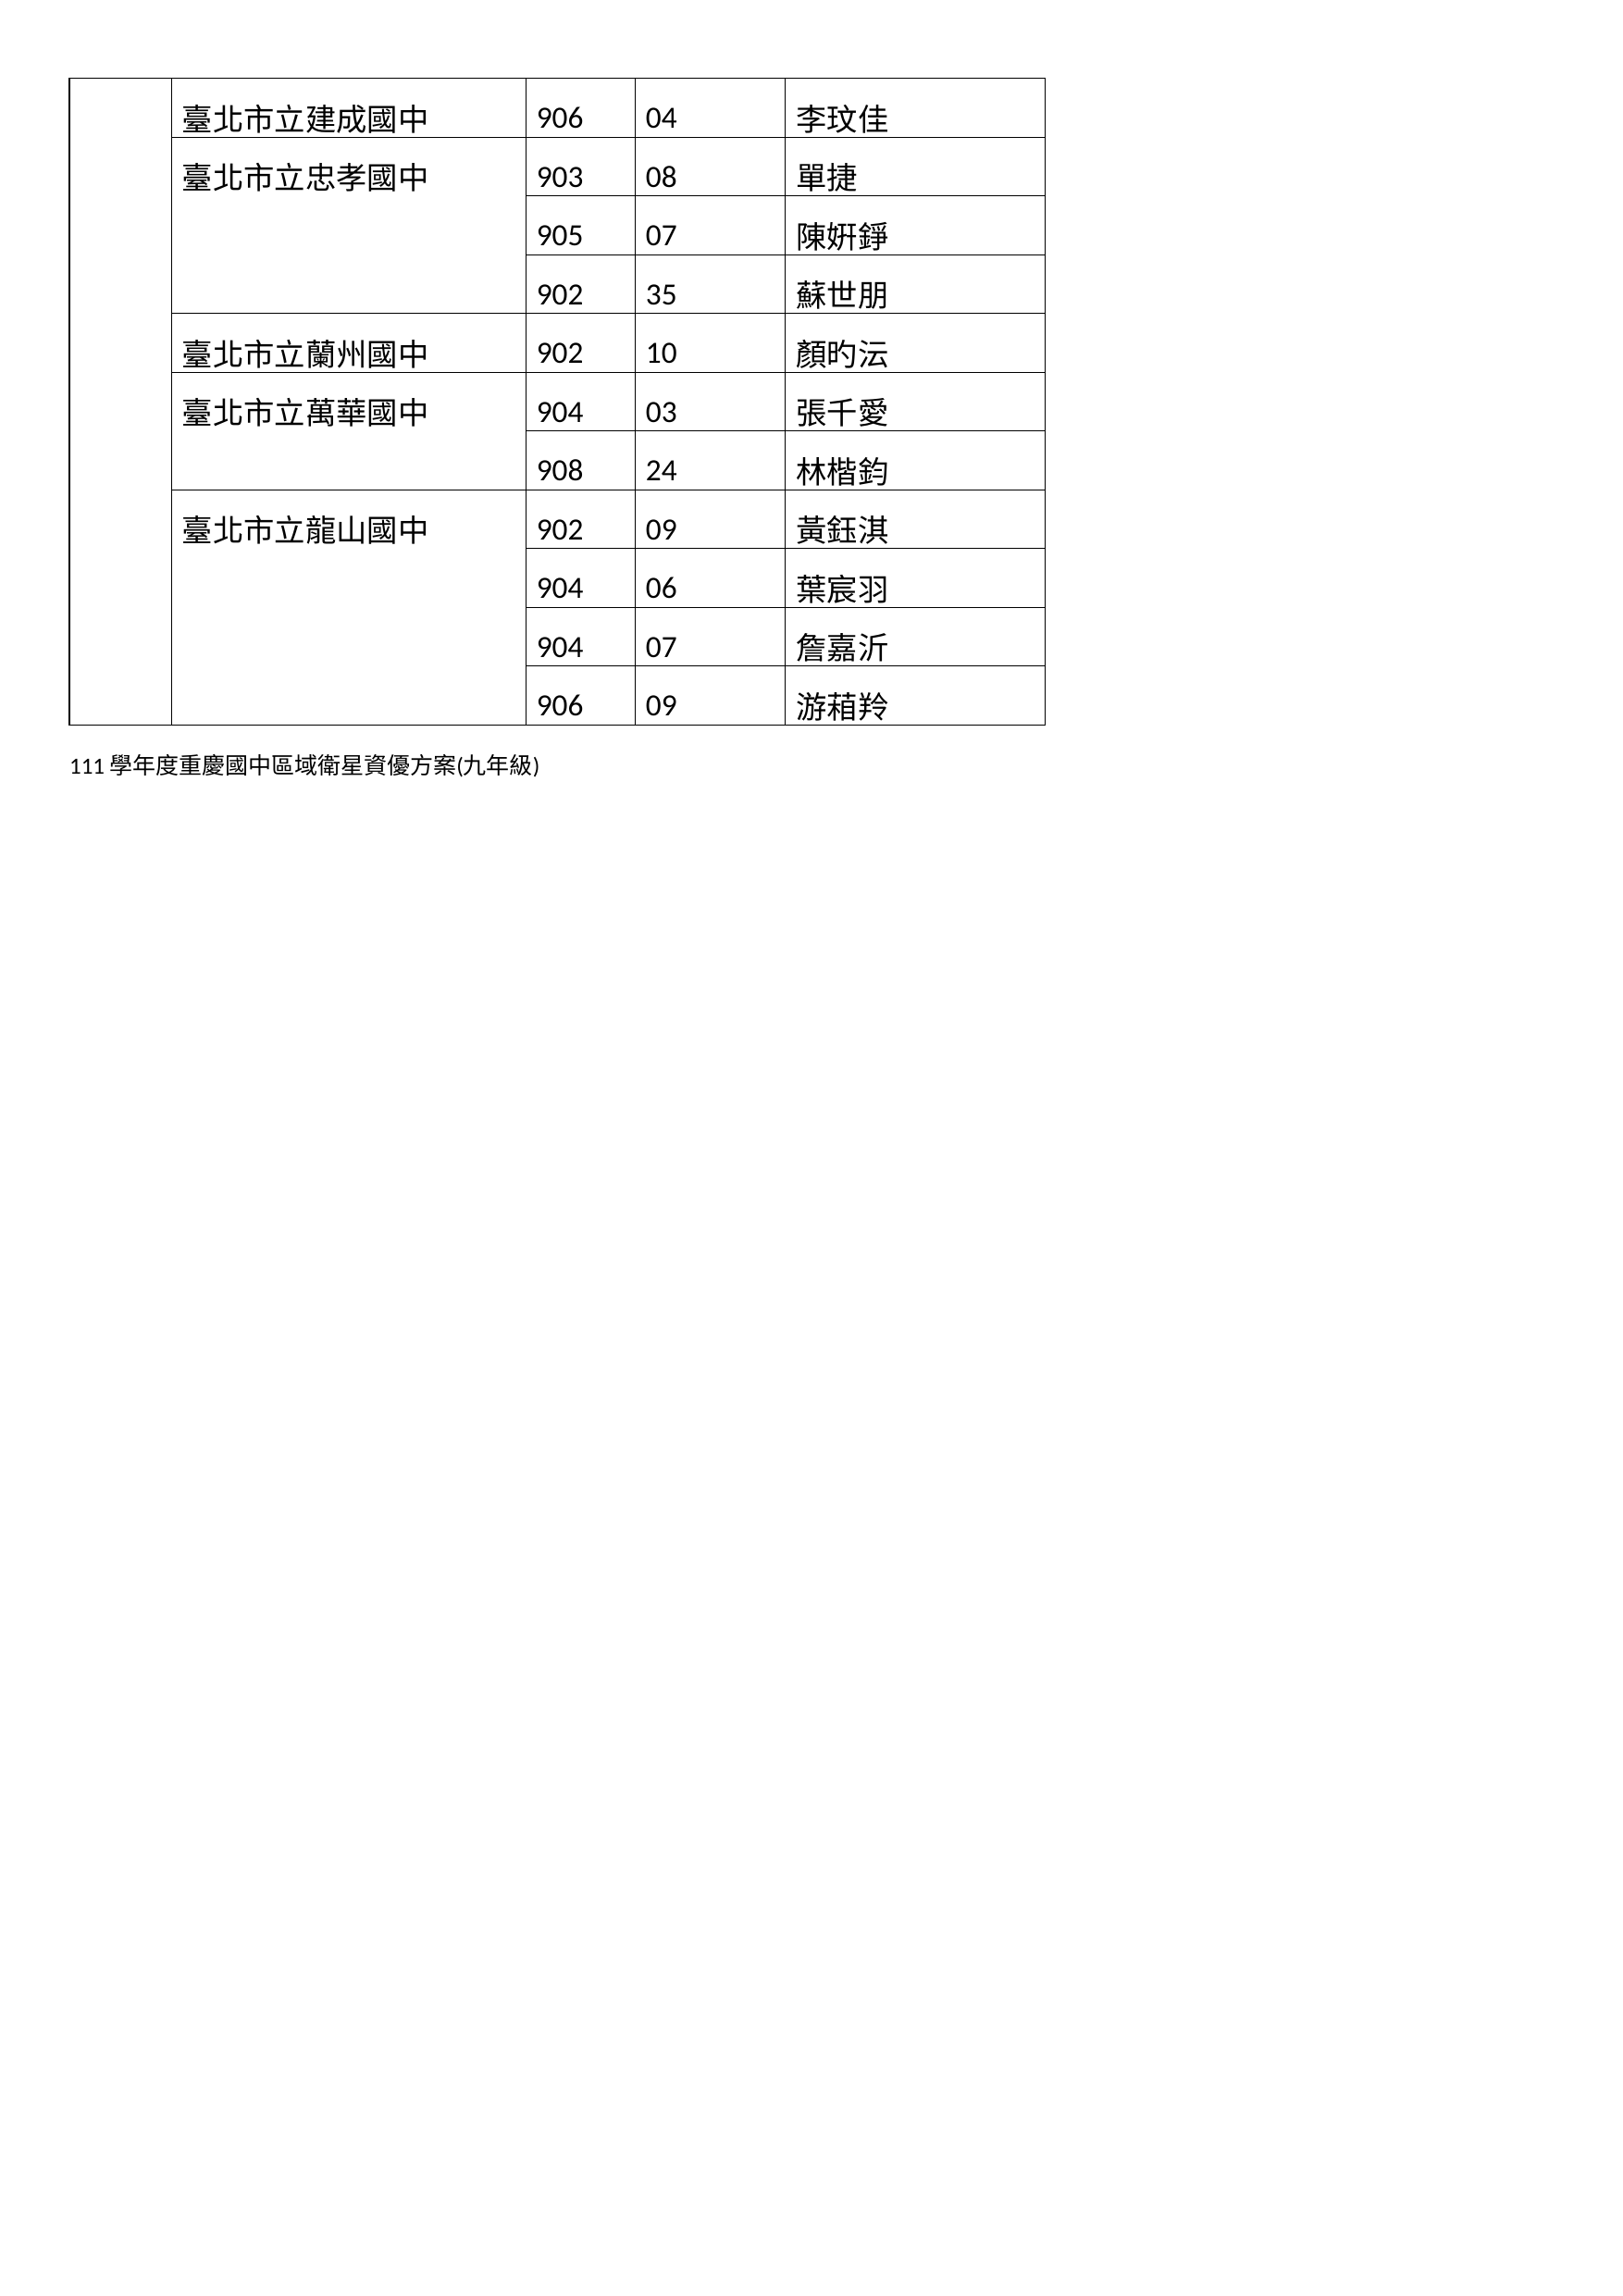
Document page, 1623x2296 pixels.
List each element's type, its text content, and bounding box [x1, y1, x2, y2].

table_cell 906 [527, 666, 635, 725]
table_cell 904 [527, 549, 635, 607]
table_cell 06 [636, 549, 785, 607]
table_cell 903 [527, 138, 635, 195]
table_cell 906 [527, 79, 635, 136]
table_cell 單捷 [786, 138, 1045, 195]
table_cell 游葙羚 [786, 666, 1045, 725]
table_cell 04 [636, 79, 785, 136]
table_cell 09 [636, 666, 785, 725]
table_cell 陳姸錚 [786, 196, 1045, 254]
table_cell 905 [527, 196, 635, 254]
table_cell 904 [527, 608, 635, 665]
table_cell 臺北市立萬華國中 [172, 373, 526, 490]
table_cell 07 [636, 608, 785, 665]
table_cell 臺北市立龍山國中 [172, 490, 526, 725]
table_cell 顏旳沄 [786, 314, 1045, 372]
table_cell 臺北市立建成國中 [172, 79, 526, 136]
table_cell 林楷鈞 [786, 431, 1045, 490]
table_cell 902 [527, 255, 635, 313]
table_cell 908 [527, 431, 635, 490]
table_cell 35 [636, 255, 785, 313]
table_cell 詹嘉沂 [786, 608, 1045, 665]
table_cell 10 [636, 314, 785, 372]
table_cell 904 [527, 373, 635, 430]
table_cell 黃鈺淇 [786, 490, 1045, 548]
table_cell 902 [527, 490, 635, 548]
table_cell 902 [527, 314, 635, 372]
table_cell 09 [636, 490, 785, 548]
table_cell 臺北市立忠孝國中 [172, 138, 526, 313]
table_cell 葉宸羽 [786, 549, 1045, 607]
table_cell 03 [636, 373, 785, 430]
table_cell [70, 79, 171, 725]
text 111學年度重慶國中區域衛星資優方案(九年級) [69, 726, 1554, 783]
table_cell 07 [636, 196, 785, 254]
table_cell 李玟佳 [786, 79, 1045, 136]
table_cell 張千愛 [786, 373, 1045, 430]
table_cell 臺北市立蘭州國中 [172, 314, 526, 372]
table_cell 24 [636, 431, 785, 490]
table_cell 08 [636, 138, 785, 195]
table_cell 蘇世朋 [786, 255, 1045, 313]
